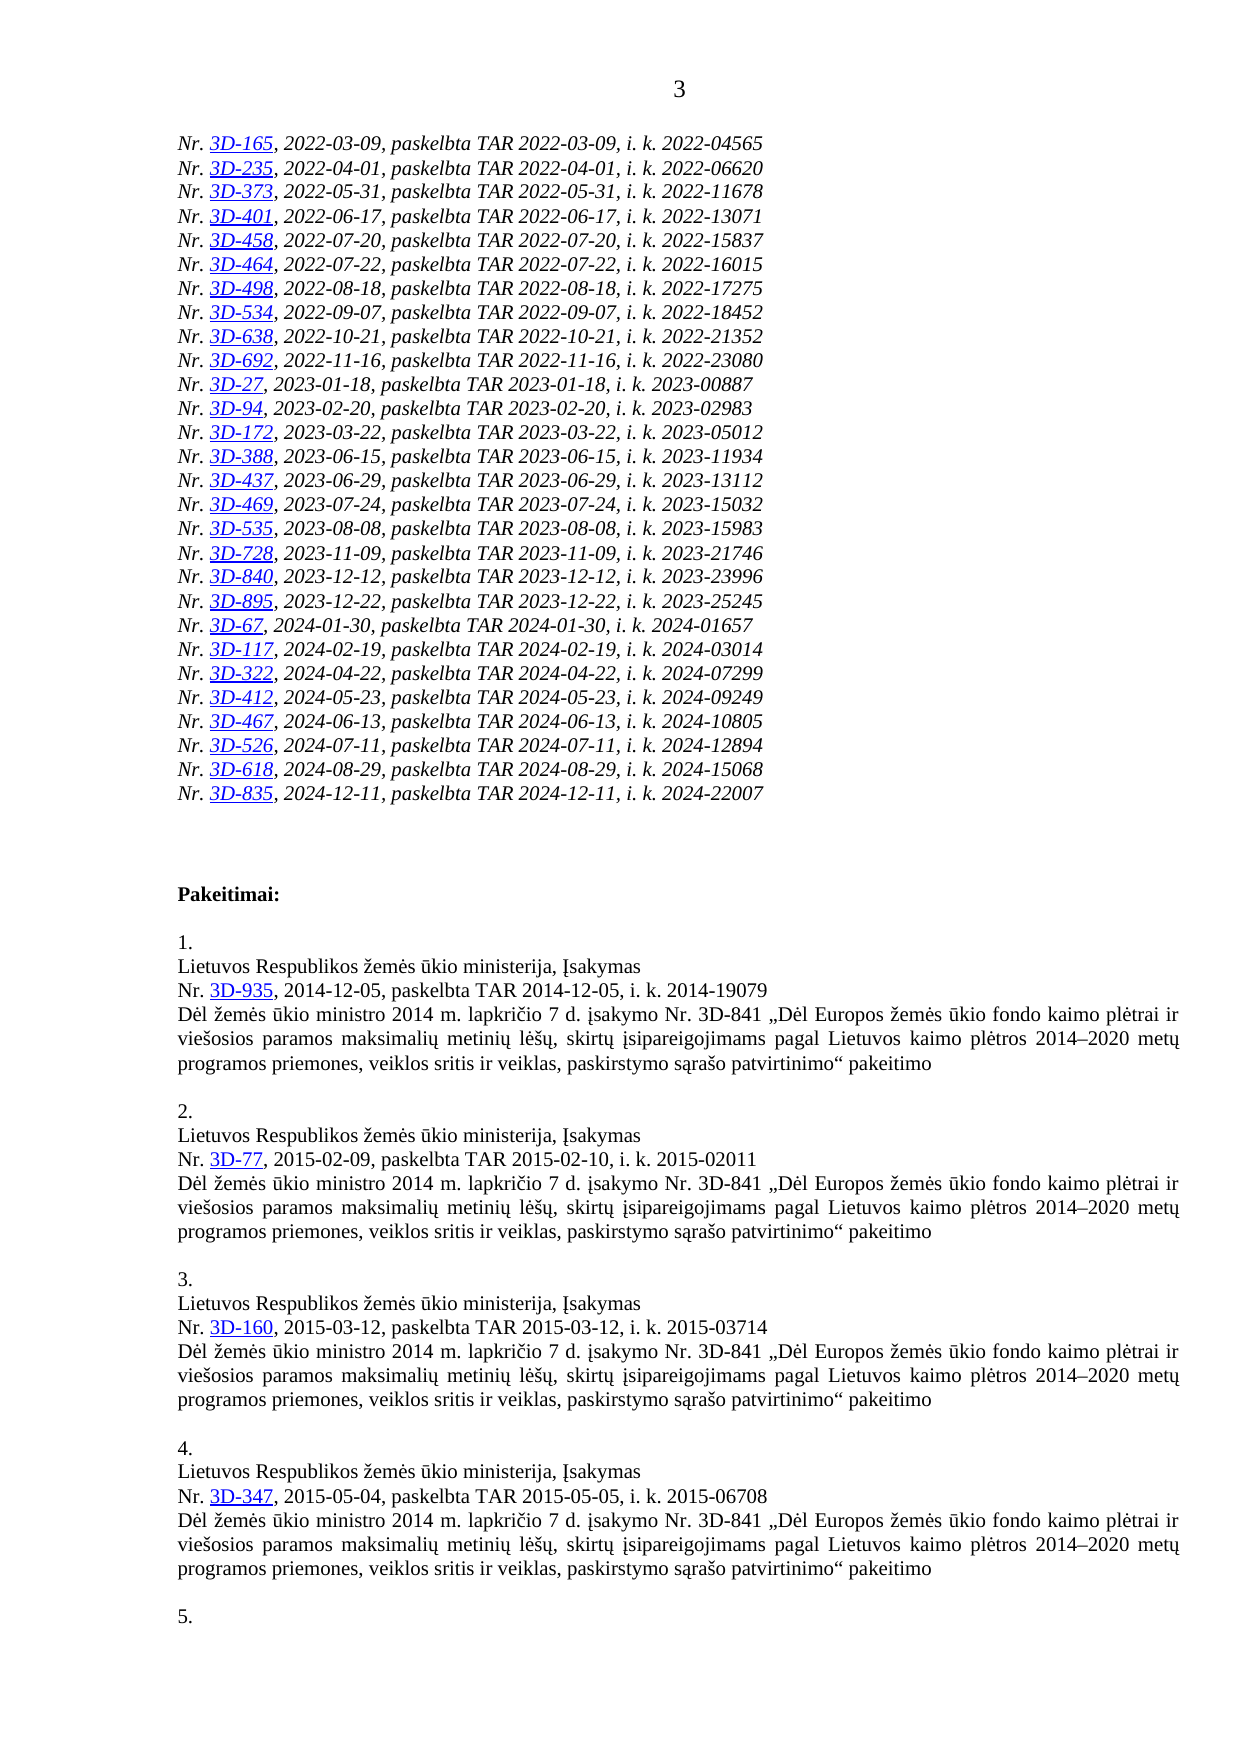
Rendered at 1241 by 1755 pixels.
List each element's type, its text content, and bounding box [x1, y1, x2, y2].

text Nr. 3D-347, 2015-05-04, paskelbta TAR 2015-05-05, i. k. 2015-06708 [177, 1483, 1181, 1508]
text Nr. 3D-526, 2024-07-11, paskelbta TAR 2024-07-11, i. k. 2024-12894 [177, 733, 1181, 757]
text Nr. 3D-498, 2022-08-18, paskelbta TAR 2022-08-18, i. k. 2022-17275 [177, 276, 1181, 300]
text Nr. 3D-437, 2023-06-29, paskelbta TAR 2023-06-29, i. k. 2023-13112 [177, 468, 1181, 492]
text Nr. 3D-835, 2024-12-11, paskelbta TAR 2024-12-11, i. k. 2024-22007 [177, 781, 1181, 805]
text 4. [177, 1435, 1181, 1459]
text Nr. 3D-401, 2022-06-17, paskelbta TAR 2022-06-17, i. k. 2022-13071 [177, 203, 1181, 228]
text Pakeitimai: [177, 882, 1181, 906]
text Nr. 3D-935, 2014-12-05, paskelbta TAR 2014-12-05, i. k. 2014-19079 [177, 978, 1181, 1002]
text Lietuvos Respublikos žemės ūkio ministerija, Įsakymas [177, 954, 1181, 978]
text Nr. 3D-27, 2023-01-18, paskelbta TAR 2023-01-18, i. k. 2023-00887 [177, 372, 1181, 396]
text Nr. 3D-77, 2015-02-09, paskelbta TAR 2015-02-10, i. k. 2015-02011 [177, 1147, 1181, 1171]
text Nr. 3D-895, 2023-12-22, paskelbta TAR 2023-12-22, i. k. 2023-25245 [177, 588, 1181, 613]
text Dėl žemės ūkio ministro 2014 m. lapkričio 7 d. įsakymo Nr. 3D-841 „Dėl Europos žemės ūkio fondo kaimo plėtrai ir viešosios paramos maksimalių metinių lėšų, skirtų įsipareigojimams pagal Lietuvos kaimo plėtros 2014–2020 metų programos priemones, veiklos sritis ir veiklas, paskirstymo sąrašo patvirtinimo“ pakeitimo [177, 1171, 1181, 1243]
text Lietuvos Respublikos žemės ūkio ministerija, Įsakymas [177, 1459, 1181, 1483]
text Nr. 3D-692, 2022-11-16, paskelbta TAR 2022-11-16, i. k. 2022-23080 [177, 348, 1181, 372]
text Nr. 3D-728, 2023-11-09, paskelbta TAR 2023-11-09, i. k. 2023-21746 [177, 540, 1181, 564]
text Nr. 3D-388, 2023-06-15, paskelbta TAR 2023-06-15, i. k. 2023-11934 [177, 444, 1181, 468]
text 5. [177, 1604, 1181, 1628]
text Lietuvos Respublikos žemės ūkio ministerija, Įsakymas [177, 1123, 1181, 1147]
text Nr. 3D-469, 2023-07-24, paskelbta TAR 2023-07-24, i. k. 2023-15032 [177, 492, 1181, 516]
text Dėl žemės ūkio ministro 2014 m. lapkričio 7 d. įsakymo Nr. 3D-841 „Dėl Europos žemės ūkio fondo kaimo plėtrai ir viešosios paramos maksimalių metinių lėšų, skirtų įsipareigojimams pagal Lietuvos kaimo plėtros 2014–2020 metų programos priemones, veiklos sritis ir veiklas, paskirstymo sąrašo patvirtinimo“ pakeitimo [177, 1002, 1181, 1074]
text Nr. 3D-638, 2022-10-21, paskelbta TAR 2022-10-21, i. k. 2022-21352 [177, 324, 1181, 348]
text Nr. 3D-117, 2024-02-19, paskelbta TAR 2024-02-19, i. k. 2024-03014 [177, 637, 1181, 661]
text Nr. 3D-535, 2023-08-08, paskelbta TAR 2023-08-08, i. k. 2023-15983 [177, 516, 1181, 540]
text Nr. 3D-534, 2022-09-07, paskelbta TAR 2022-09-07, i. k. 2022-18452 [177, 300, 1181, 324]
text 2. [177, 1098, 1181, 1123]
text Nr. 3D-458, 2022-07-20, paskelbta TAR 2022-07-20, i. k. 2022-15837 [177, 228, 1181, 252]
text Nr. 3D-373, 2022-05-31, paskelbta TAR 2022-05-31, i. k. 2022-11678 [177, 179, 1181, 203]
text Nr. 3D-467, 2024-06-13, paskelbta TAR 2024-06-13, i. k. 2024-10805 [177, 709, 1181, 733]
text Nr. 3D-618, 2024-08-29, paskelbta TAR 2024-08-29, i. k. 2024-15068 [177, 757, 1181, 781]
text Nr. 3D-160, 2015-03-12, paskelbta TAR 2015-03-12, i. k. 2015-03714 [177, 1315, 1181, 1339]
text Nr. 3D-322, 2024-04-22, paskelbta TAR 2024-04-22, i. k. 2024-07299 [177, 661, 1181, 685]
text Nr. 3D-464, 2022-07-22, paskelbta TAR 2022-07-22, i. k. 2022-16015 [177, 252, 1181, 276]
text Nr. 3D-94, 2023-02-20, paskelbta TAR 2023-02-20, i. k. 2023-02983 [177, 396, 1181, 420]
text Nr. 3D-165, 2022-03-09, paskelbta TAR 2022-03-09, i. k. 2022-04565 [177, 131, 1181, 155]
text Nr. 3D-172, 2023-03-22, paskelbta TAR 2023-03-22, i. k. 2023-05012 [177, 420, 1181, 444]
text 1. [177, 930, 1181, 954]
text Nr. 3D-412, 2024-05-23, paskelbta TAR 2024-05-23, i. k. 2024-09249 [177, 685, 1181, 709]
text Nr. 3D-840, 2023-12-12, paskelbta TAR 2023-12-12, i. k. 2023-23996 [177, 564, 1181, 588]
text Nr. 3D-67, 2024-01-30, paskelbta TAR 2024-01-30, i. k. 2024-01657 [177, 613, 1181, 637]
text Lietuvos Respublikos žemės ūkio ministerija, Įsakymas [177, 1291, 1181, 1315]
text Dėl žemės ūkio ministro 2014 m. lapkričio 7 d. įsakymo Nr. 3D-841 „Dėl Europos žemės ūkio fondo kaimo plėtrai ir viešosios paramos maksimalių metinių lėšų, skirtų įsipareigojimams pagal Lietuvos kaimo plėtros 2014–2020 metų programos priemones, veiklos sritis ir veiklas, paskirstymo sąrašo patvirtinimo“ pakeitimo [177, 1508, 1181, 1580]
text Dėl žemės ūkio ministro 2014 m. lapkričio 7 d. įsakymo Nr. 3D-841 „Dėl Europos žemės ūkio fondo kaimo plėtrai ir viešosios paramos maksimalių metinių lėšų, skirtų įsipareigojimams pagal Lietuvos kaimo plėtros 2014–2020 metų programos priemones, veiklos sritis ir veiklas, paskirstymo sąrašo patvirtinimo“ pakeitimo [177, 1339, 1181, 1411]
text Nr. 3D-235, 2022-04-01, paskelbta TAR 2022-04-01, i. k. 2022-06620 [177, 155, 1181, 179]
text 3. [177, 1267, 1181, 1291]
